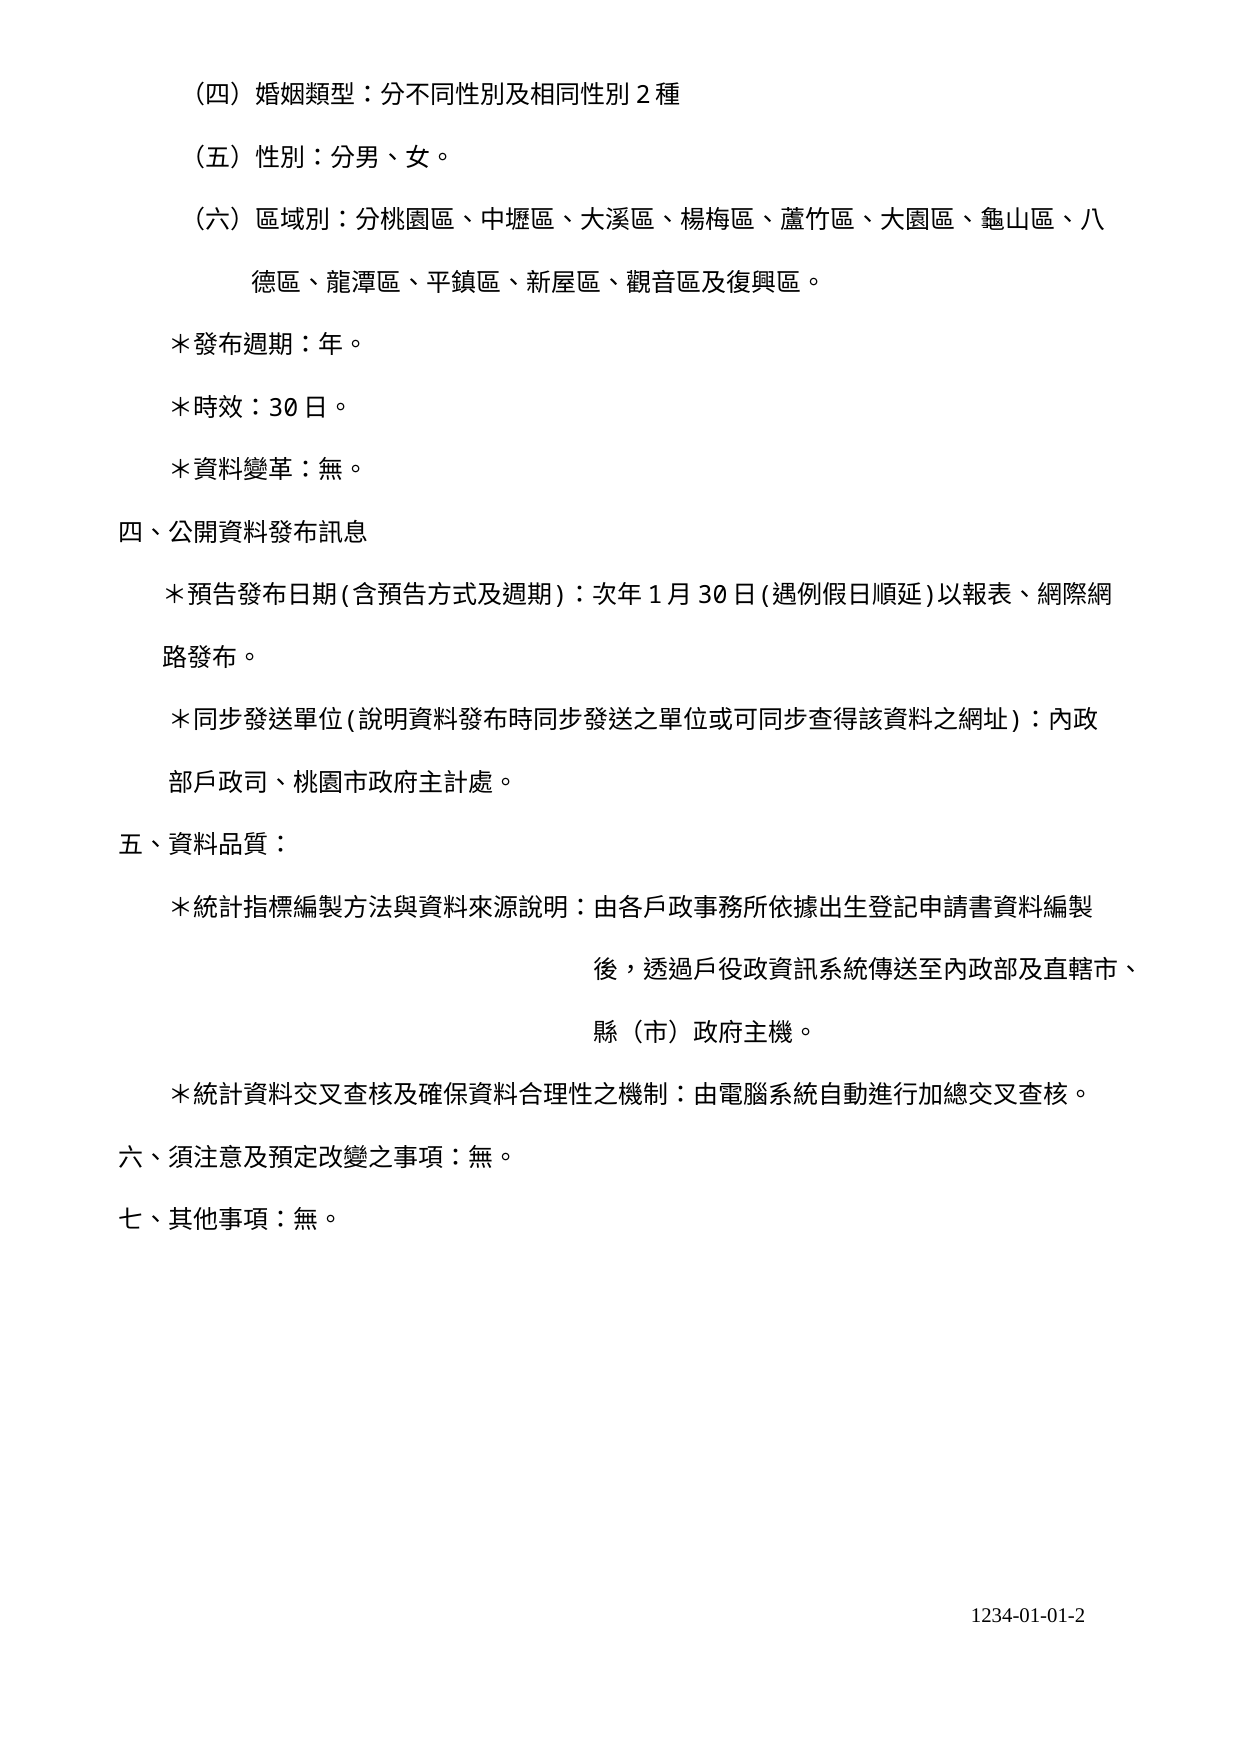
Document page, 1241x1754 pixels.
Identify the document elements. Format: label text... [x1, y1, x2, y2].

text ＊統計指標編製方法與資料來源說明：由各戶政事務所依據出生登記申請書資料編製 後，透過戶役政資訊系統傳送至內政部及直轄市、縣（市）政府主機。 [168, 864, 1122, 1051]
text （六）區域別：分桃園區、中壢區、大溪區、楊梅區、蘆竹區、大園區、龜山區、八德區、龍潭區、平鎮區、新屋區、觀音區及復興區。 [180, 176, 1122, 301]
text 五、資料品質： [118, 801, 1122, 864]
text （五）性別：分男、女。 [180, 114, 1122, 176]
text ＊統計資料交叉查核及確保資料合理性之機制：由電腦系統自動進行加總交叉查核。 [168, 1051, 1122, 1114]
text ＊資料變革：無。 [168, 426, 1122, 489]
text 六、須注意及預定改變之事項：無。 [118, 1114, 1122, 1176]
text ＊時效：30日。 [168, 364, 1122, 426]
text 四、公開資料發布訊息 [118, 489, 1122, 551]
text ＊預告發布日期(含預告方式及週期)：次年1月30日(遇例假日順延)以報表、網際網路發布。 [162, 551, 1122, 676]
text 七、其他事項：無。 [118, 1176, 1122, 1239]
text （四）婚姻類型：分不同性別及相同性別2種 [180, 51, 1122, 114]
text ＊發布週期：年。 [168, 301, 1122, 364]
text ＊同步發送單位(說明資料發布時同步發送之單位或可同步查得該資料之網址)：內政部戶政司、桃園市政府主計處。 [168, 676, 1122, 801]
